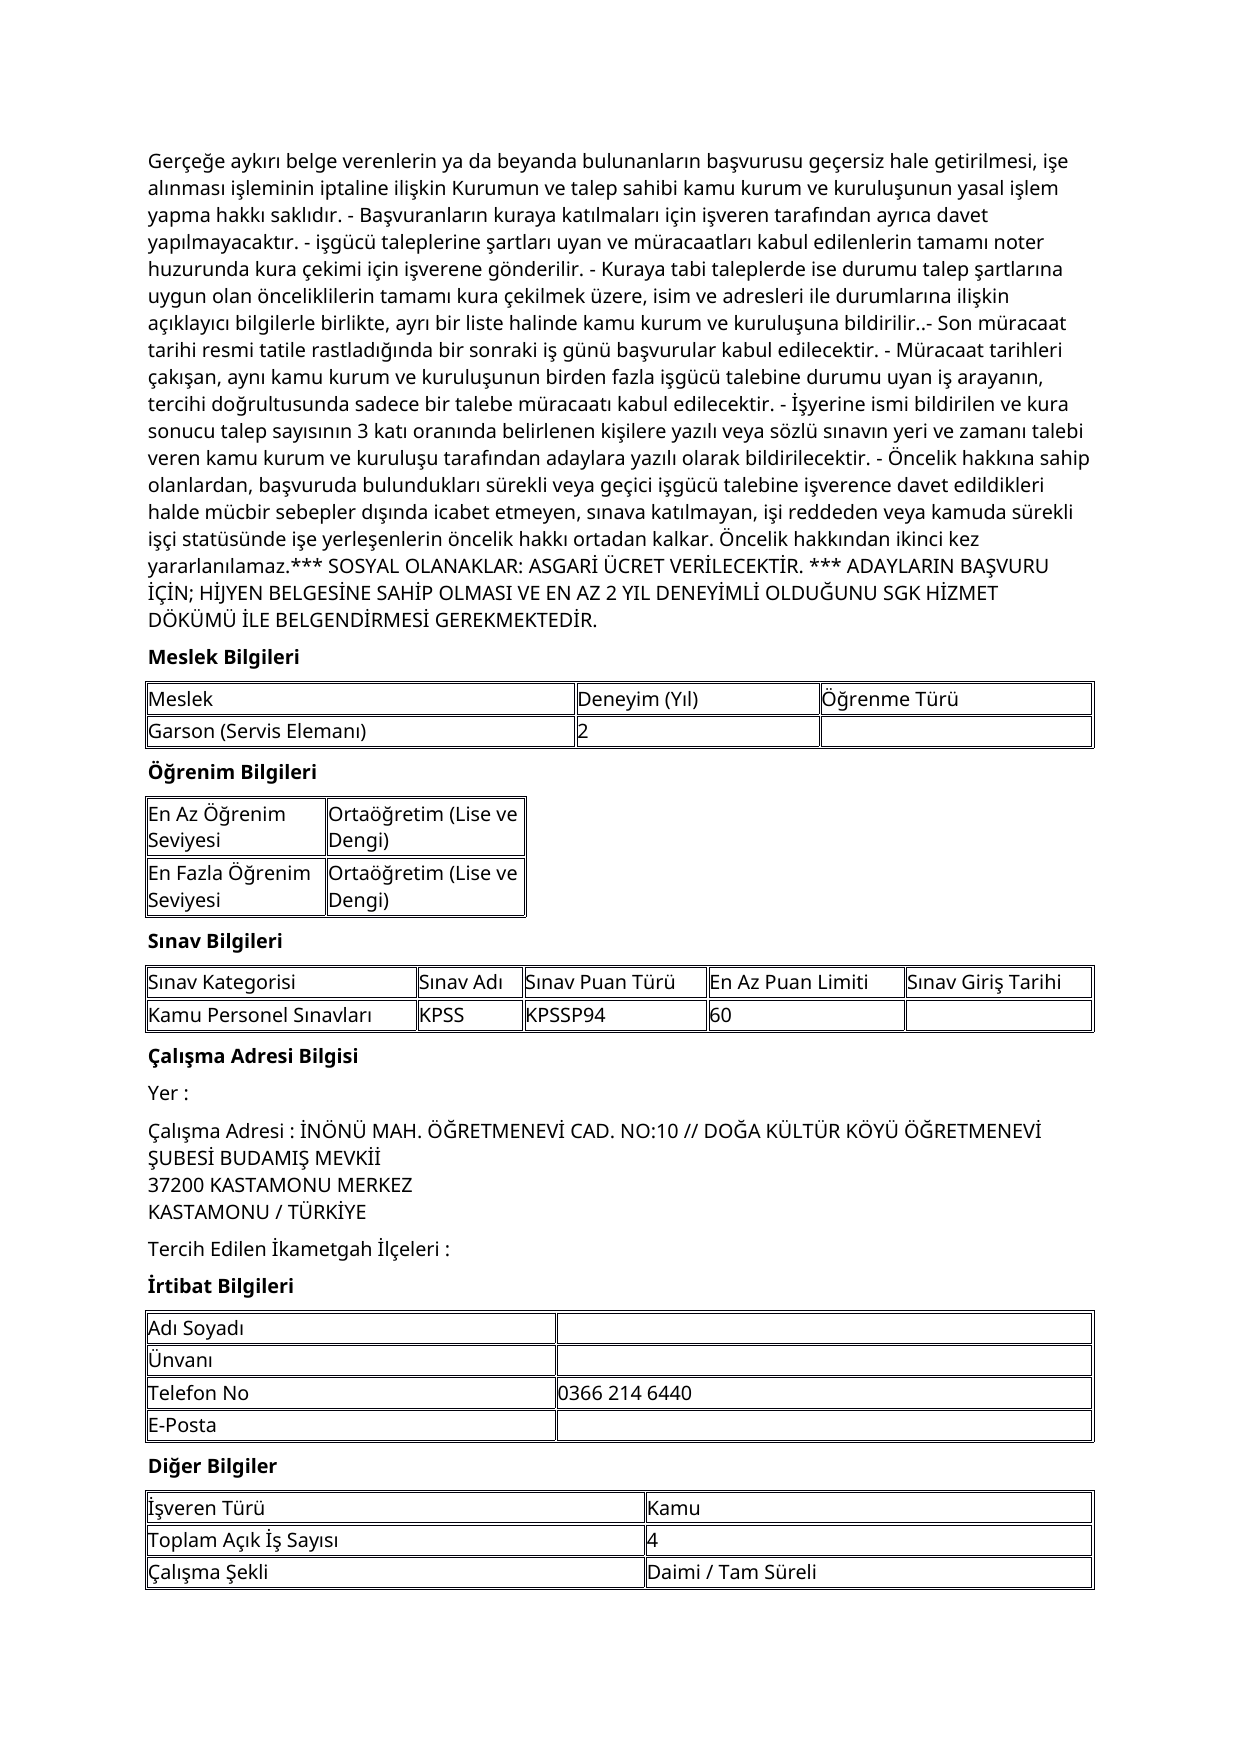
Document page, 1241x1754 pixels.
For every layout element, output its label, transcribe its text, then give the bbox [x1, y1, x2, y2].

text Öğrenim Bilgileri [148, 758, 1093, 786]
table_header İşveren Türü [148, 1493, 644, 1522]
table_cell Toplam Açık İş Sayısı [148, 1526, 644, 1555]
table_cell 60 [710, 1001, 904, 1029]
text Sınav Bilgileri [148, 927, 1093, 954]
table_cell KPSS [419, 1001, 522, 1029]
text Yer : [148, 1080, 1093, 1107]
table_header Sınav Giriş Tarihi [907, 968, 1091, 997]
table_cell [558, 1346, 1091, 1375]
table_cell Daimi / Tam Süreli [647, 1558, 1091, 1587]
text - Gerçeğe aykırı belge verenlerin ya da beyanda bulunanların başvurusu geçersiz hale getirilmesi, işe alınması işleminin iptaline ilişkin Kurumun ve talep sahibi kamu kurum ve kuruluşunun yasal işlem yapma hakkı saklıdır. - Başvuranların kuraya katılmaları için işveren tarafından ayrıca davet yapılmayacaktır. - işgücü taleplerine şartları uyan ve müracaatları kabul edilenlerin tamamı noter huzurunda kura çekimi için işverene gönderilir. - Kuraya tabi taleplerde ise durumu talep şartlarına uygun olan önceliklilerin tamamı kura çekilmek üzere, isim ve adresleri ile durumlarına ilişkin açıklayıcı bilgilerle birlikte, ayrı bir liste halinde kamu kurum ve kuruluşuna bildirilir..- Son müracaat tarihi resmi tatile rastladığında bir sonraki iş günü başvurular kabul edilecektir. - Müracaat tarihleri çakışan, aynı kamu kurum ve kuruluşunun birden fazla işgücü talebine durumu uyan iş arayanın, tercihi doğrultusunda sadece bir talebe müracaatı kabul edilecektir. - İşyerine ismi bildirilen ve kura sonucu talep sayısının 3 katı oranında belirlenen kişilere yazılı veya sözlü sınavın yeri ve zamanı talebi veren kamu kurum ve kuruluşu tarafından adaylara yazılı olarak bildirilecektir. - Öncelik hakkına sahip olanlardan, başvuruda bulundukları sürekli veya geçici işgücü talebine işverence davet edildikleri halde mücbir sebepler dışında icabet etmeyen, sınava katılmayan, işi reddeden veya kamuda sürekli işçi statüsünde işe yerleşenlerin öncelik hakkı ortadan kalkar. Öncelik hakkından ikinci kez yararlanılamaz.*** SOSYAL OLANAKLAR: ASGARİ ÜCRET VERİLECEKTİR. *** ADAYLARIN BAŞVURU İÇİN; HİJYEN BELGESİNE SAHİP OLMASI VE EN AZ 2 YIL DENEYİMLİ OLDUĞUNU SGK HİZMET DÖKÜMÜ İLE BELGENDİRMESİ GEREKMEKTEDİR. [148, 148, 1093, 633]
table_cell Kamu Personel Sınavları [148, 1001, 416, 1029]
table_header [558, 1314, 1091, 1343]
text Meslek Bilgileri [148, 644, 1093, 671]
table_cell E-Posta [148, 1411, 555, 1440]
table_header En Az Öğrenim Seviyesi [148, 799, 325, 855]
table_header Sınav Adı [419, 968, 522, 997]
table_header Ortaöğretim (Lise ve Dengi) [328, 799, 524, 855]
text İrtibat Bilgileri [148, 1273, 1093, 1300]
table_header Sınav Puan Türü [526, 968, 706, 997]
table_header Kamu [647, 1493, 1091, 1522]
table_cell [822, 717, 1091, 746]
table_cell 4 [647, 1526, 1091, 1555]
text Çalışma Adresi Bilgisi [148, 1042, 1093, 1069]
table_cell Çalışma Şekli [148, 1558, 644, 1587]
text Çalışma Adresi : İNÖNÜ MAH. ÖĞRETMENEVİ CAD. NO:10 // DOĞA KÜLTÜR KÖYÜ ÖĞRETMENEVİ ŞUBESİ BUDAMIŞ MEVKİİ 37200 KASTAMONU MERKEZ KASTAMONU / TÜRKİYE [148, 1117, 1093, 1225]
table_header Sınav Kategorisi [148, 968, 416, 997]
table_cell Garson (Servis Elemanı) [148, 717, 574, 746]
table_header En Az Puan Limiti [710, 968, 904, 997]
table_cell En Fazla Öğrenim Seviyesi [148, 859, 325, 915]
table_cell 0366 214 6440 [558, 1378, 1091, 1407]
table_cell KPSSP94 [526, 1001, 706, 1029]
table_header Adı Soyadı [148, 1314, 555, 1343]
text Diğer Bilgiler [148, 1452, 1093, 1479]
table_cell Ortaöğretim (Lise ve Dengi) [328, 859, 524, 915]
table_cell Telefon No [148, 1378, 555, 1407]
table_header Meslek [148, 684, 574, 713]
table_header Deneyim (Yıl) [578, 684, 819, 713]
table_header Öğrenme Türü [822, 684, 1091, 713]
table_cell 2 [578, 717, 819, 746]
table_cell [907, 1001, 1091, 1029]
table_cell Ünvanı [148, 1346, 555, 1375]
table_cell [558, 1411, 1091, 1440]
text Tercih Edilen İkametgah İlçeleri : [148, 1235, 1093, 1262]
